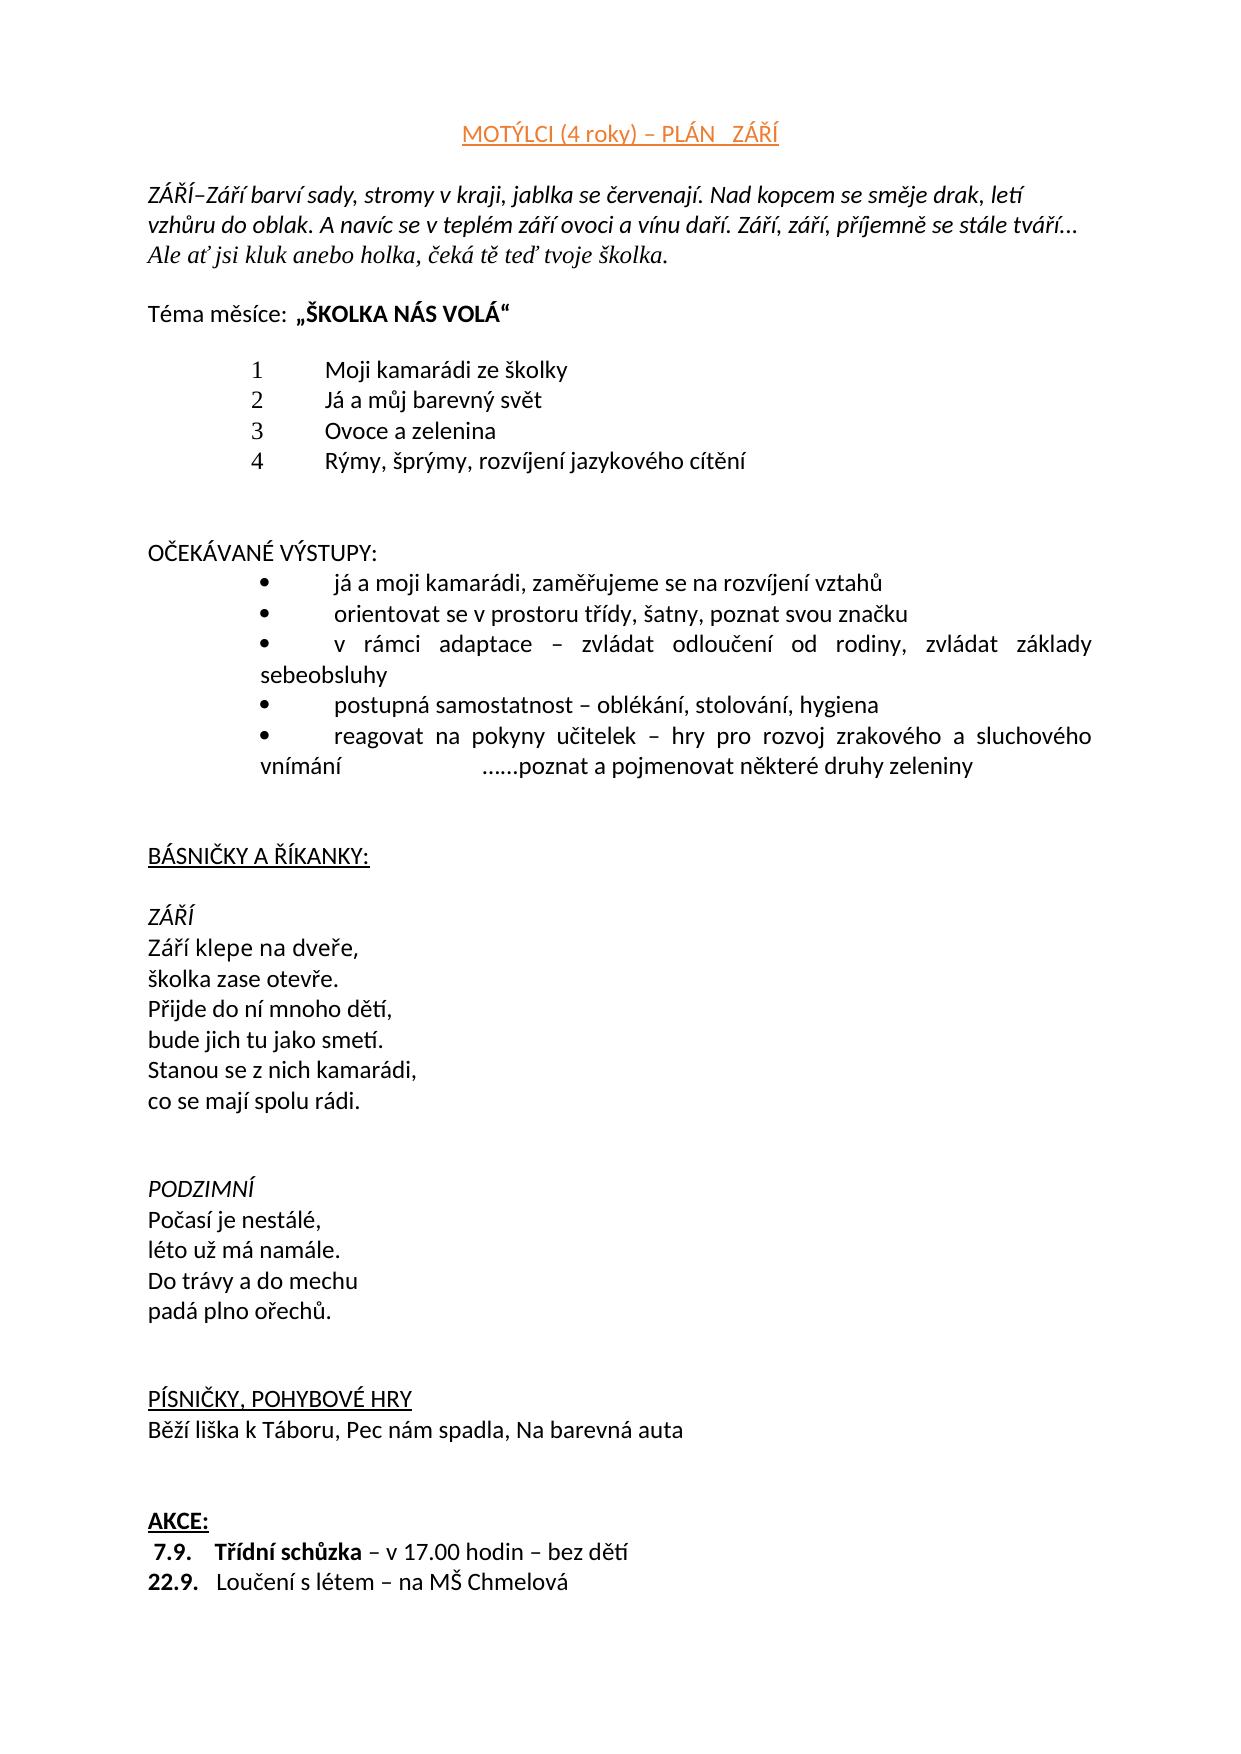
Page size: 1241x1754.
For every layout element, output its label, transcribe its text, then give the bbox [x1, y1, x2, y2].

text co se mají spolu rádi. [148, 1085, 1092, 1116]
text školka zase otevře. [148, 963, 1092, 994]
list já a moji kamarádi, zaměřujeme se na rozvíjení vztahů [260, 567, 1092, 598]
list orientovat se v prostoru třídy, šatny, poznat svou značku [260, 598, 1092, 628]
text BÁSNIČKY A ŘÍKANKY: [148, 840, 1092, 871]
list Rýmy, šprýmy, rozvíjení jazykového cítění [251, 445, 1092, 476]
text padá plno ořechů. [148, 1295, 1092, 1326]
text MOTÝLCI (4 roky) – PLÁN ZÁŘÍ [148, 118, 1092, 149]
text ZÁŘÍ [148, 901, 1092, 932]
list Já a můj barevný svět [251, 384, 1092, 415]
text léto už má namále. [148, 1234, 1092, 1265]
list v rámci adaptace – zvládat odloučení od rodiny, zvládat základy sebeobsluhy [260, 628, 1092, 689]
text Téma měsíce: „ŠKOLKA NÁS VOLÁ“ [148, 298, 1092, 328]
list Ovoce a zelenina [251, 415, 1092, 445]
list postupná samostatnost – oblékání, stolování, hygiena [260, 689, 1092, 720]
text OČEKÁVANÉ VÝSTUPY: [148, 537, 1092, 567]
text Přijde do ní mnoho dětí, [148, 994, 1092, 1024]
text PODZIMNÍ [148, 1173, 1092, 1204]
text ZÁŘÍ–Září barví sady, stromy v kraji, jablka se červenají. Nad kopcem se směje drak, letí vzhůru do oblak. A navíc se v teplém září ovoci a vínu daří. Září, září, příjemně se stále tváří... [148, 179, 1092, 240]
text PÍSNIČKY, POHYBOVÉ HRY [148, 1383, 1092, 1414]
text AKCE: [148, 1505, 1092, 1536]
text Stanou se z nich kamarádi, [148, 1055, 1092, 1085]
text Září klepe na dveře, [148, 932, 1092, 963]
text Běží liška k Táboru, Pec nám spadla, Na barevná auta [148, 1414, 1092, 1444]
text 22.9. Loučení s létem – na MŠ Chmelová [148, 1566, 1092, 1597]
text Do trávy a do mechu [148, 1265, 1092, 1295]
text Počasí je nestálé, [148, 1204, 1092, 1234]
text bude jich tu jako smetí. [148, 1024, 1092, 1055]
text 7.9. Třídní schůzka – v 17.00 hodin – bez dětí [148, 1536, 1092, 1566]
list Moji kamarádi ze školky [251, 354, 1092, 384]
list reagovat na pokyny učitelek – hry pro rozvoj zrakového a sluchového vnímání …...poznat a pojmenovat některé druhy zeleniny [260, 720, 1092, 781]
text Ale ať jsi kluk anebo holka, čeká tě teď tvoje školka. [148, 240, 1092, 269]
